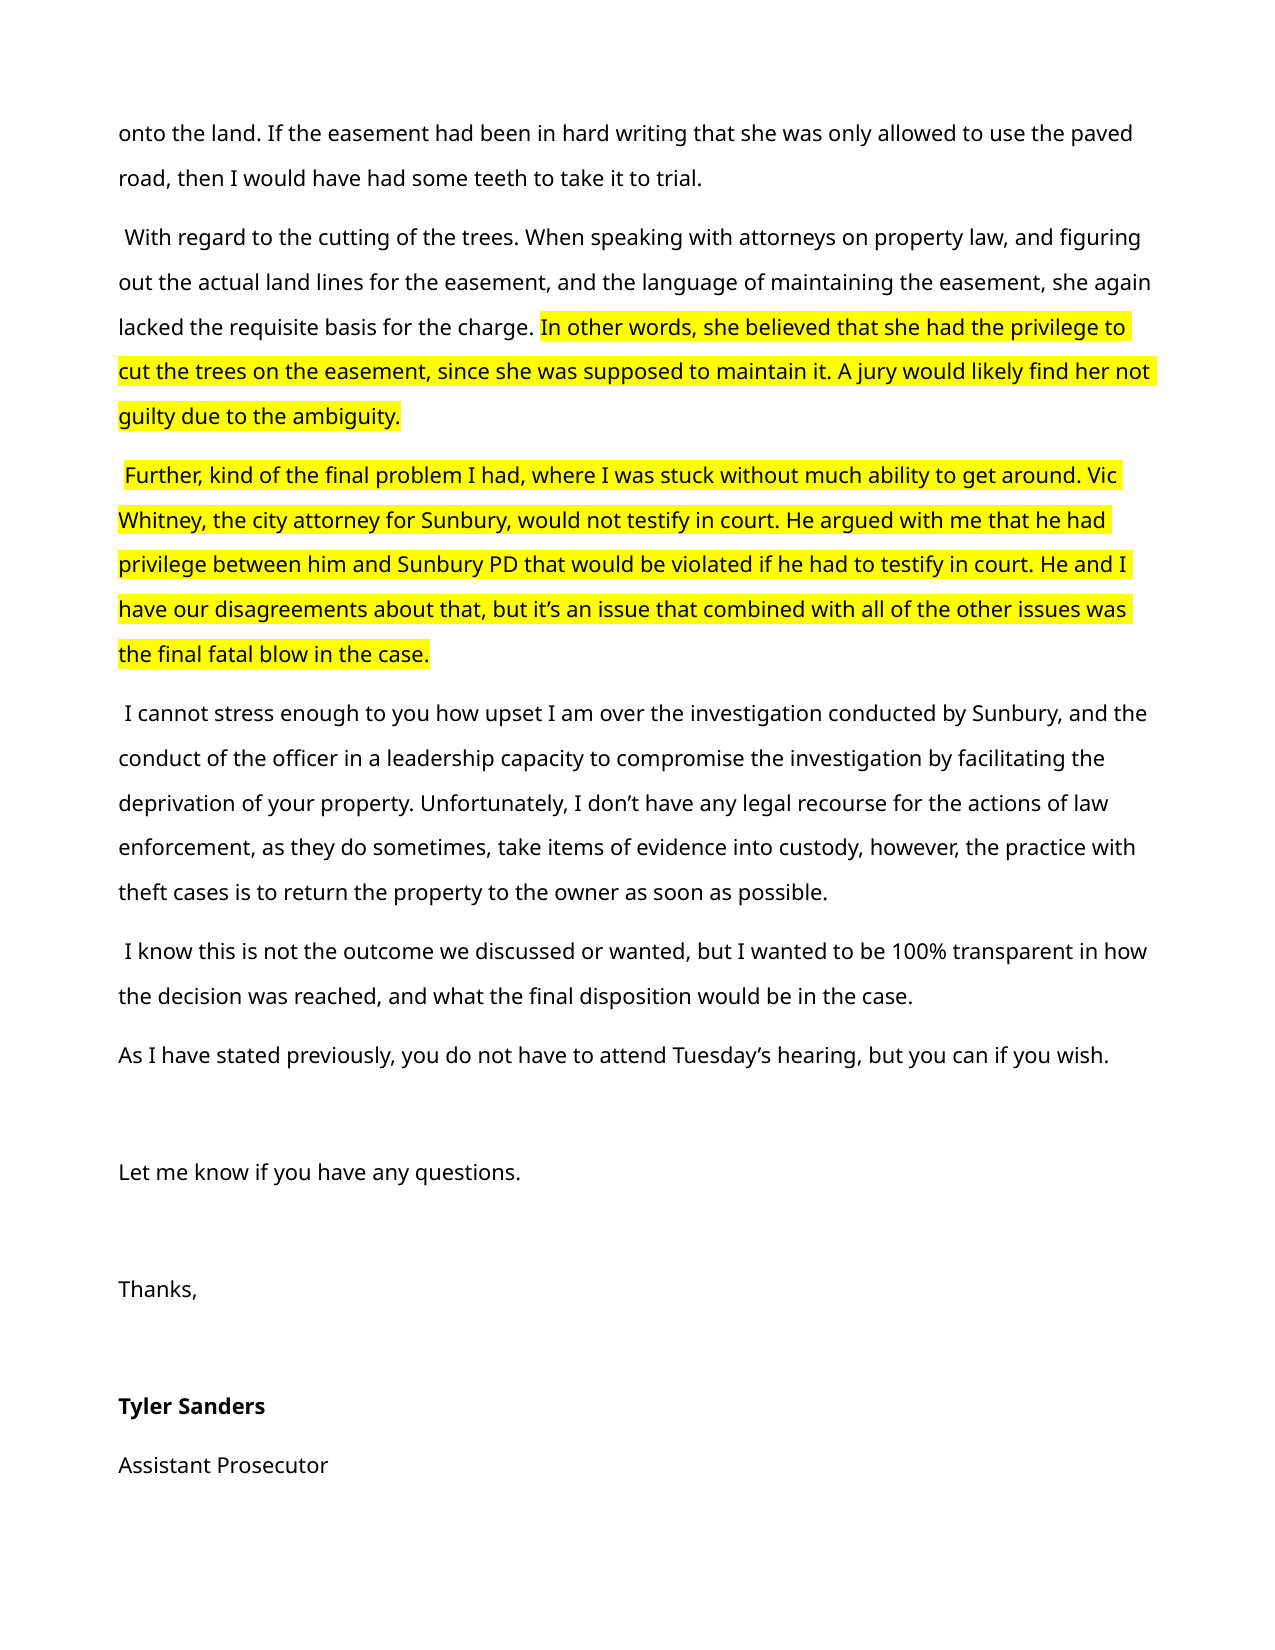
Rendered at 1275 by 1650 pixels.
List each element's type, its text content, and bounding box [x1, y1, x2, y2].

text I know this is not the outcome we discussed or wanted, but I wanted to be 100% transparent in how the decision was reached, and what the final disposition would be in the case. [118, 936, 1157, 1011]
text With regard to the cutting of the trees. When speaking with attorneys on property law, and figuring out the actual land lines for the easement, and the language of maintaining the easement, she again lacked the requisite basis for the charge. In other words, she believed that she had the privilege to cut the trees on the easement, since she was supposed to maintain it. A jury would likely find her not guilty due to the ambiguity. [118, 222, 1157, 431]
text Let me know if you have any questions. [118, 1157, 1157, 1187]
text onto the land. If the easement had been in hard writing that she was only allowed to use the paved road, then I would have had some teeth to take it to trial. [118, 118, 1157, 193]
text Further, kind of the final problem I had, where I was stuck without much ability to get around. Vic Whitney, the city attorney for Sunbury, would not testify in court. He argued with me that he had privilege between him and Sunbury PD that would be violated if he had to testify in court. He and I have our disagreements about that, but it’s an issue that combined with all of the other issues was the final fatal blow in the case. [118, 460, 1157, 669]
text I cannot stress enough to you how upset I am over the investigation conducted by Sunbury, and the conduct of the officer in a leadership capacity to compromise the investigation by facilitating the deprivation of your property. Unfortunately, I don’t have any legal recourse for the actions of law enforcement, as they do sometimes, take items of evidence into custody, however, the practice with theft cases is to return the property to the owner as soon as possible. [118, 698, 1157, 907]
text Assistant Prosecutor [118, 1450, 1157, 1480]
text Tyler Sanders [118, 1391, 1157, 1421]
text Thanks, [118, 1274, 1157, 1304]
text As I have stated previously, you do not have to attend Tuesday’s hearing, but you can if you wish. [118, 1040, 1157, 1070]
